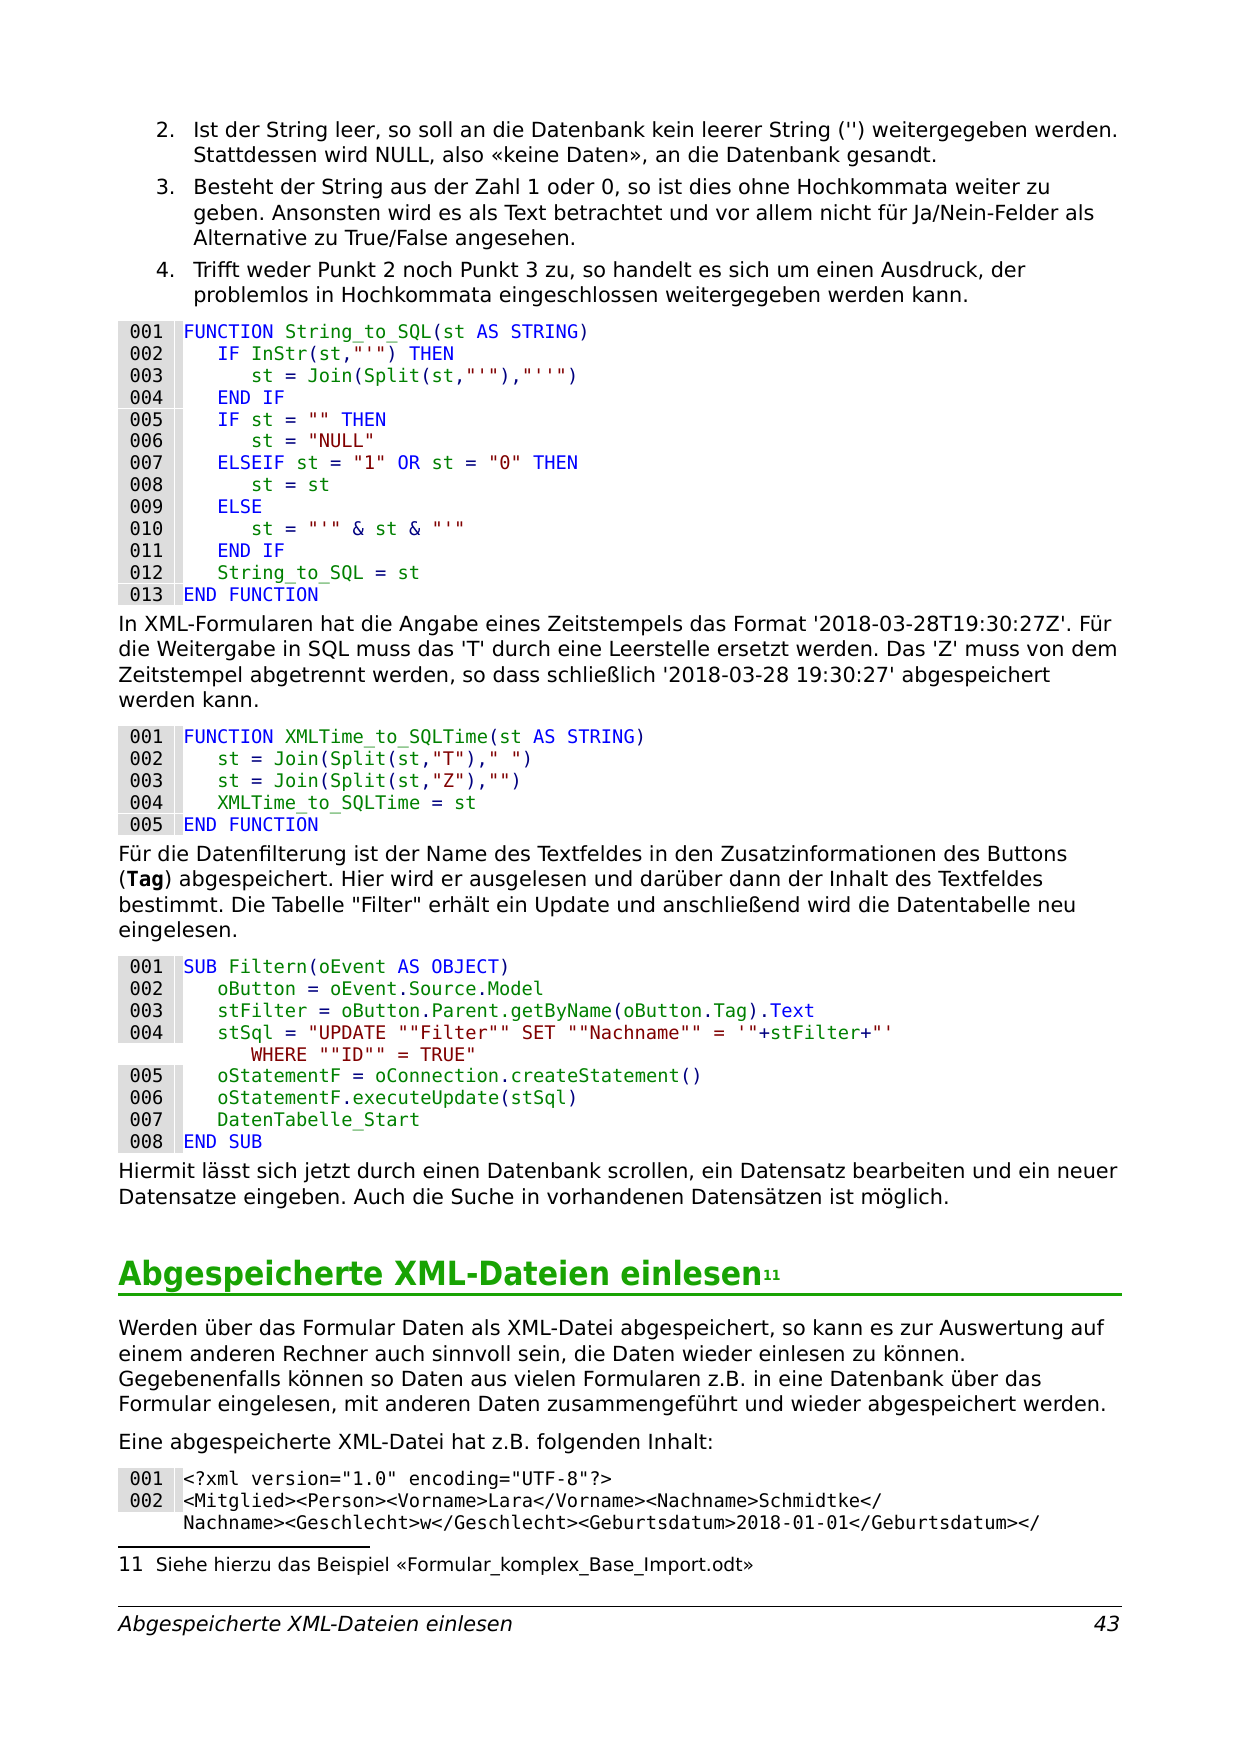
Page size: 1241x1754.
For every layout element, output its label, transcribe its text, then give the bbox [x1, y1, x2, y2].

list IF InStr(st,"'") THEN [183, 343, 1122, 365]
list END SUB [183, 1131, 1122, 1153]
text Eine abgespeicherte XML-Datei hat z.B. folgenden Inhalt: [118, 1430, 1122, 1455]
text Hiermit lässt sich jetzt durch einen Datenbank scrollen, ein Datensatz bearbeiten und ein neuer Datensatze eingeben. Auch die Suche in vorhandenen Datensätzen ist möglich. [118, 1159, 1122, 1209]
list ELSEIF st = "1" OR st = "0" THEN [183, 452, 1122, 474]
list st = "'" & st & "'" [183, 518, 1122, 540]
text Für die Datenfilterung ist der Name des Textfeldes in den Zusatzinformationen des Buttons (Tag) abgespeichert. Hier wird er ausgelesen und darüber dann der Inhalt des Textfeldes bestimmt. Die Tabelle "Filter" erhält ein Update und anschließend wird die Datentabelle neu eingelesen. [118, 842, 1122, 942]
list Ist der String leer, so soll an die Datenbank kein leerer String ('') weitergegeben werden. Stattdessen wird NULL, also «keine Daten», an die Datenbank gesandt. [156, 118, 1122, 168]
list st = "NULL" [183, 430, 1122, 452]
list stFilter = oButton.Parent.getByName(oButton.Tag).Text [183, 1000, 1122, 1022]
list IF st = "" THEN [118, 408, 1122, 430]
list FUNCTION XMLTime_to_SQLTime(st AS STRING) [183, 726, 1122, 748]
list oButton = oEvent.Source.Model [183, 978, 1122, 1000]
list <?xml version="1.0" encoding="UTF-8"?> [183, 1468, 1122, 1490]
list oStatementF = oConnection.createStatement() [183, 1065, 1122, 1087]
list END IF [183, 387, 1122, 408]
text Werden über das Formular Daten als XML-Datei abgespeichert, so kann es zur Auswertung auf einem anderen Rechner auch sinnvoll sein, die Daten wieder einlesen zu können. Gegebenenfalls können so Daten aus vielen Formularen z.B. in eine Datenbank über das Formular eingelesen, mit anderen Daten zusammengeführt und wieder abgespeichert werden. [118, 1316, 1122, 1417]
list st = st [183, 474, 1122, 496]
list Trifft weder Punkt 2 noch Punkt 3 zu, so handelt es sich um einen Ausdruck, der problemlos in Hochkommata eingeschlossen weitergegeben werden kann. [156, 258, 1122, 307]
list XMLTime_to_SQLTime = st [183, 792, 1122, 813]
list FUNCTION String_to_SQL(st AS STRING) [183, 321, 1122, 343]
list oStatementF.executeUpdate(stSql) [183, 1087, 1122, 1109]
list stSql = "UPDATE ""Filter"" SET ""Nachname"" = '"+stFilter+"' WHERE ""ID"" = TRUE" [118, 1022, 1122, 1065]
list st = Join(Split(st,"'"),"''") [183, 365, 1122, 387]
list String_to_SQL = st [183, 562, 1122, 583]
text Siehe hierzu das Beispiel «Formular_komplex_Base_Import.odt» [118, 1553, 1122, 1576]
list DatenTabelle_Start [183, 1109, 1122, 1131]
list SUB Filtern(oEvent AS OBJECT) [183, 956, 1122, 978]
list END FUNCTION [118, 583, 1122, 605]
list ELSE [183, 496, 1122, 518]
list END FUNCTION [118, 813, 1122, 835]
list st = Join(Split(st,"Z"),"") [183, 770, 1122, 792]
list Besteht der String aus der Zahl 1 oder 0, so ist dies ohne Hochkommata weiter zu geben. Ansonsten wird es als Text betrachtet und vor allem nicht für Ja/Nein-Felder als Alternative zu True/False angesehen. [156, 175, 1122, 250]
list END IF [183, 540, 1122, 562]
text In XML-Formularen hat die Angabe eines Zeitstempels das Format '2018-03-28T19:30:27Z'. Für die Weitergabe in SQL muss das 'T' durch eine Leerstelle ersetzt werden. Das 'Z' muss von dem Zeitstempel abgetrennt werden, so dass schließlich '2018-03-28 19:30:27' abgespeichert werden kann. [118, 612, 1122, 712]
subtitle Abgespeicherte XML-Dateien einlesen [118, 1254, 1122, 1293]
list <Mitglied><Person><Vorname>Lara</Vorname><Nachname>Schmidtke</Nachname><Geschlecht>w</Geschlecht><Geburtsdatum>2018-01-01</Geburtsdatum></ [118, 1490, 1122, 1534]
list st = Join(Split(st,"T")," ") [183, 748, 1122, 770]
